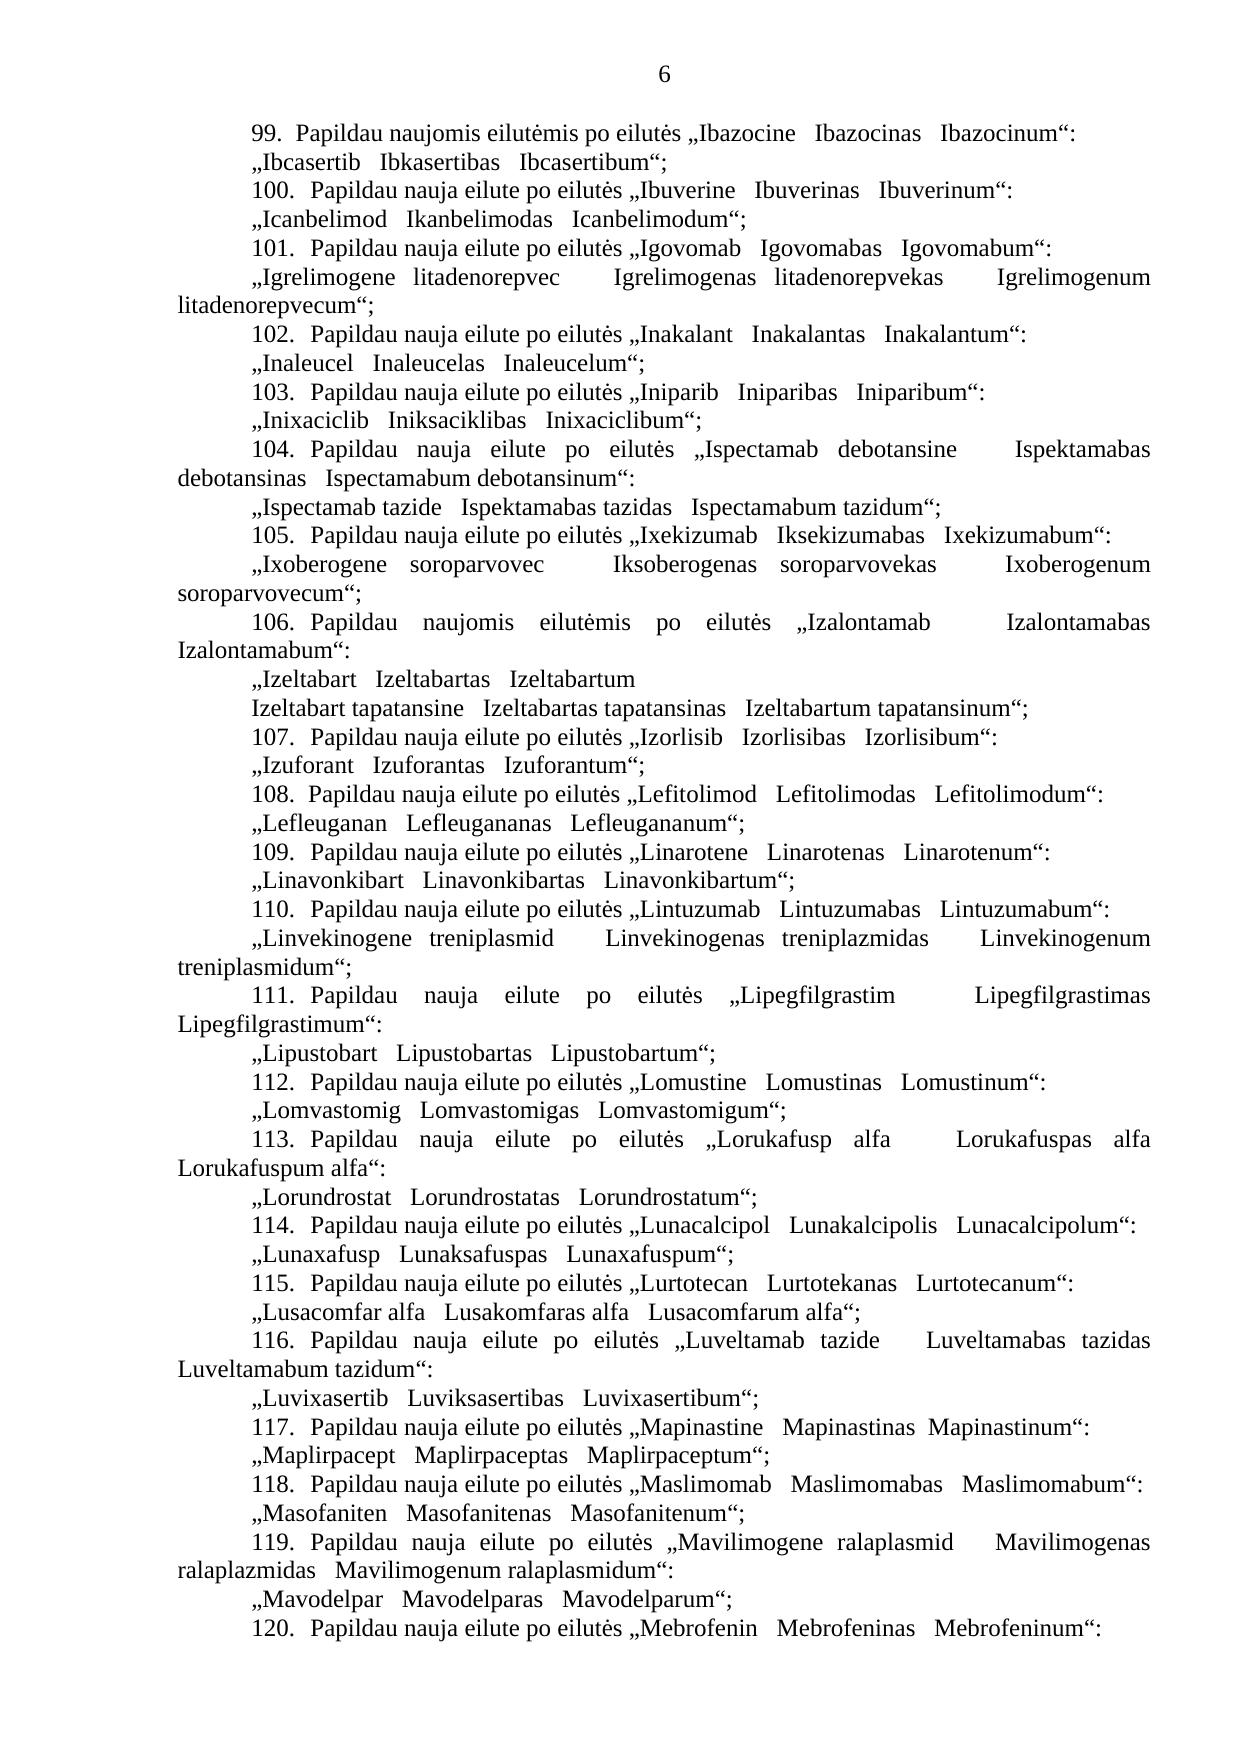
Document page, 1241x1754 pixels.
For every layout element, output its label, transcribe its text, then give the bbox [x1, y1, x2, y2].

text „Lefleuganan Lefleugananas Lefleugananum“; [177, 808, 1152, 837]
text „Lipustobart Lipustobartas Lipustobartum“; [177, 1038, 1152, 1067]
text „Izeltabart Izeltabartas Izeltabartum [177, 664, 1152, 693]
text „Icanbelimod Ikanbelimodas Icanbelimodum“; [177, 204, 1152, 233]
text „Luvixasertib Luviksasertibas Luvixasertibum“; [177, 1383, 1152, 1412]
text 117. Papildau nauja eilute po eilutės „Mapinastine Mapinastinas Mapinastinum“: [177, 1412, 1152, 1441]
text „Ibcasertib Ibkasertibas Ibcasertibum“; [177, 147, 1152, 176]
text „Igrelimogene litadenorepvec Igrelimogenas litadenorepvekas Igrelimogenum litadenorepvecum“; [177, 262, 1152, 319]
text 100. Papildau nauja eilute po eilutės „Ibuverine Ibuverinas Ibuverinum“: [177, 176, 1152, 204]
text 111. Papildau nauja eilute po eilutės „Lipegfilgrastim Lipegfilgrastimas Lipegfilgrastimum“: [177, 981, 1152, 1038]
text 119. Papildau nauja eilute po eilutės „Mavilimogene ralaplasmid Mavilimogenas ralaplazmidas Mavilimogenum ralaplasmidum“: [177, 1527, 1152, 1584]
text 116. Papildau nauja eilute po eilutės „Luveltamab tazide Luveltamabas tazidas Luveltamabum tazidum“: [177, 1326, 1152, 1383]
text „Inaleucel Inaleucelas Inaleucelum“; [177, 348, 1152, 377]
text 114. Papildau nauja eilute po eilutės „Lunacalcipol Lunakalcipolis Lunacalcipolum“: [177, 1211, 1152, 1239]
text „Lunaxafusp Lunaksafuspas Lunaxafuspum“; [177, 1239, 1152, 1268]
text 105. Papildau nauja eilute po eilutės „Ixekizumab Iksekizumabas Ixekizumabum“: [177, 521, 1152, 549]
text 102. Papildau nauja eilute po eilutės „Inakalant Inakalantas Inakalantum“: [177, 319, 1152, 348]
text 110. Papildau nauja eilute po eilutės „Lintuzumab Lintuzumabas Lintuzumabum“: [177, 894, 1152, 923]
text „Lusacomfar alfa Lusakomfaras alfa Lusacomfarum alfa“; [177, 1297, 1152, 1326]
text 112. Papildau nauja eilute po eilutės „Lomustine Lomustinas Lomustinum“: [177, 1067, 1152, 1096]
text „Mavodelpar Mavodelparas Mavodelparum“; [177, 1584, 1152, 1613]
text „Masofaniten Masofanitenas Masofanitenum“; [177, 1498, 1152, 1527]
text Izeltabart tapatansine Izeltabartas tapatansinas Izeltabartum tapatansinum“; [177, 693, 1152, 722]
text 104. Papildau nauja eilute po eilutės „Ispectamab debotansine Ispektamabas debotansinas Ispectamabum debotansinum“: [177, 434, 1152, 492]
text 118. Papildau nauja eilute po eilutės „Maslimomab Maslimomabas Maslimomabum“: [177, 1469, 1152, 1498]
text „Izuforant Izuforantas Izuforantum“; [177, 751, 1152, 779]
text „Linavonkibart Linavonkibartas Linavonkibartum“; [177, 866, 1152, 894]
text 115. Papildau nauja eilute po eilutės „Lurtotecan Lurtotekanas Lurtotecanum“: [177, 1268, 1152, 1297]
text „Maplirpacept Maplirpaceptas Maplirpaceptum“; [177, 1441, 1152, 1469]
text 109. Papildau nauja eilute po eilutės „Linarotene Linarotenas Linarotenum“: [177, 837, 1152, 866]
text „Ixoberogene soroparvovec Iksoberogenas soroparvovekas Ixoberogenum soroparvovecum“; [177, 549, 1152, 607]
text „Linvekinogene treniplasmid Linvekinogenas treniplazmidas Linvekinogenum treniplasmidum“; [177, 923, 1152, 981]
text „Ispectamab tazide Ispektamabas tazidas Ispectamabum tazidum“; [177, 492, 1152, 521]
text „Lomvastomig Lomvastomigas Lomvastomigum“; [177, 1096, 1152, 1124]
text 120. Papildau nauja eilute po eilutės „Mebrofenin Mebrofeninas Mebrofeninum“: [177, 1613, 1152, 1642]
text 113. Papildau nauja eilute po eilutės „Lorukafusp alfa Lorukafuspas alfa Lorukafuspum alfa“: [177, 1124, 1152, 1182]
text 101. Papildau nauja eilute po eilutės „Igovomab Igovomabas Igovomabum“: [177, 233, 1152, 262]
text 107. Papildau nauja eilute po eilutės „Izorlisib Izorlisibas Izorlisibum“: [177, 722, 1152, 751]
text „Lorundrostat Lorundrostatas Lorundrostatum“; [177, 1182, 1152, 1211]
text 99. Papildau naujomis eilutėmis po eilutės „Ibazocine Ibazocinas Ibazocinum“: [177, 118, 1152, 147]
text 106. Papildau naujomis eilutėmis po eilutės „Izalontamab Izalontamabas Izalontamabum“: [177, 607, 1152, 664]
text 103. Papildau nauja eilute po eilutės „Iniparib Iniparibas Iniparibum“: [177, 377, 1152, 406]
text 108. Papildau nauja eilute po eilutės „Lefitolimod Lefitolimodas Lefitolimodum“: [177, 779, 1152, 808]
text „Inixaciclib Iniksaciklibas Inixaciclibum“; [177, 406, 1152, 434]
